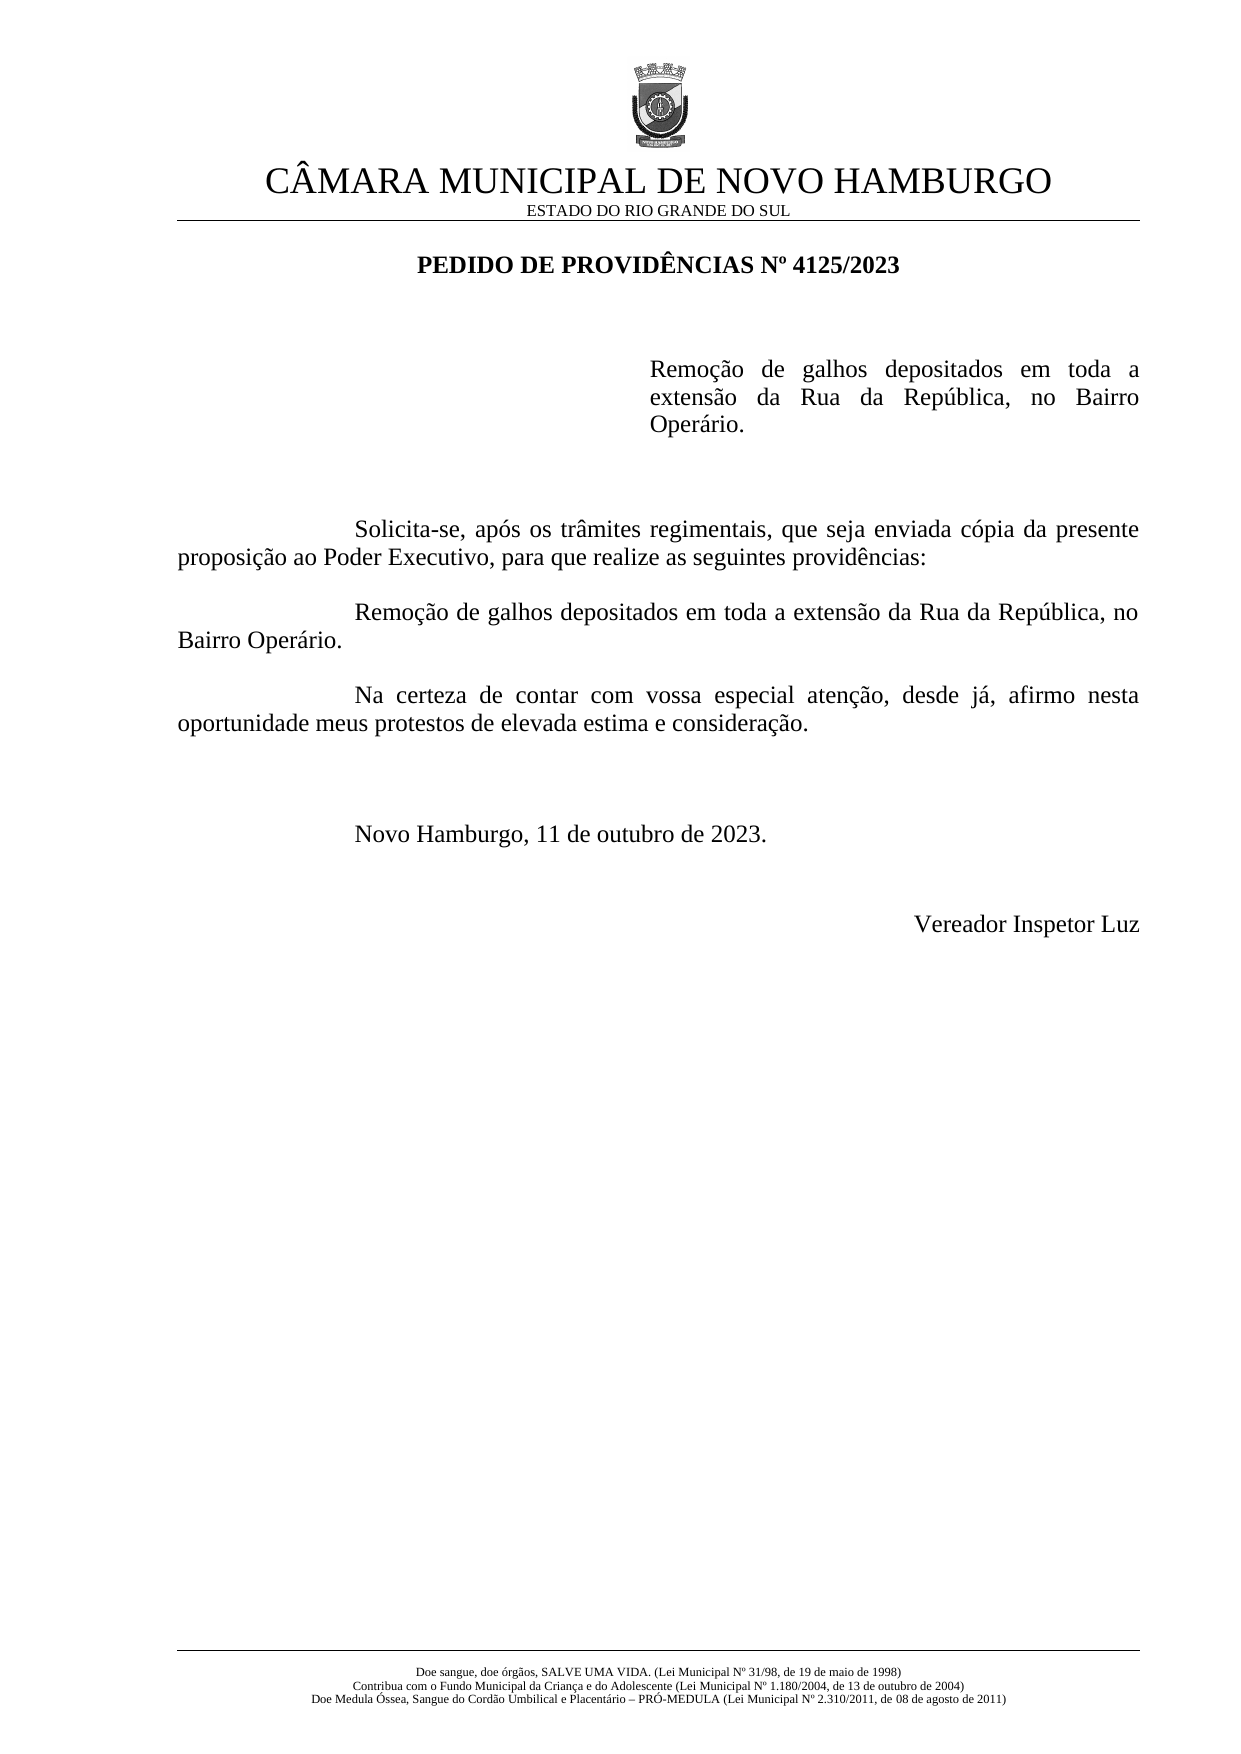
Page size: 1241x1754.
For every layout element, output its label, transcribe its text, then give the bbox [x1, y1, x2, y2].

text Vereador Inspetor Luz [177, 911, 1140, 938]
text PEDIDO DE PROVIDÊNCIAS Nº 4125/2023 [177, 251, 1140, 278]
text Remoção de galhos depositados em toda a extensão da Rua da República, no Bairro Operário. [649, 355, 1140, 438]
text Na certeza de contar com vossa especial atenção, desde já, afirmo nesta oportunidade meus protestos de elevada estima e consideração. [177, 681, 1140, 737]
text Solicita-se, após os trâmites regimentais, que seja enviada cópia da presente proposição ao Poder Executivo, para que realize as seguintes providências: [177, 515, 1140, 571]
text Novo Hamburgo, 11 de outubro de 2023. [177, 820, 1140, 848]
text Remoção de galhos depositados em toda a extensão da Rua da República, no Bairro Operário. [177, 598, 1140, 654]
